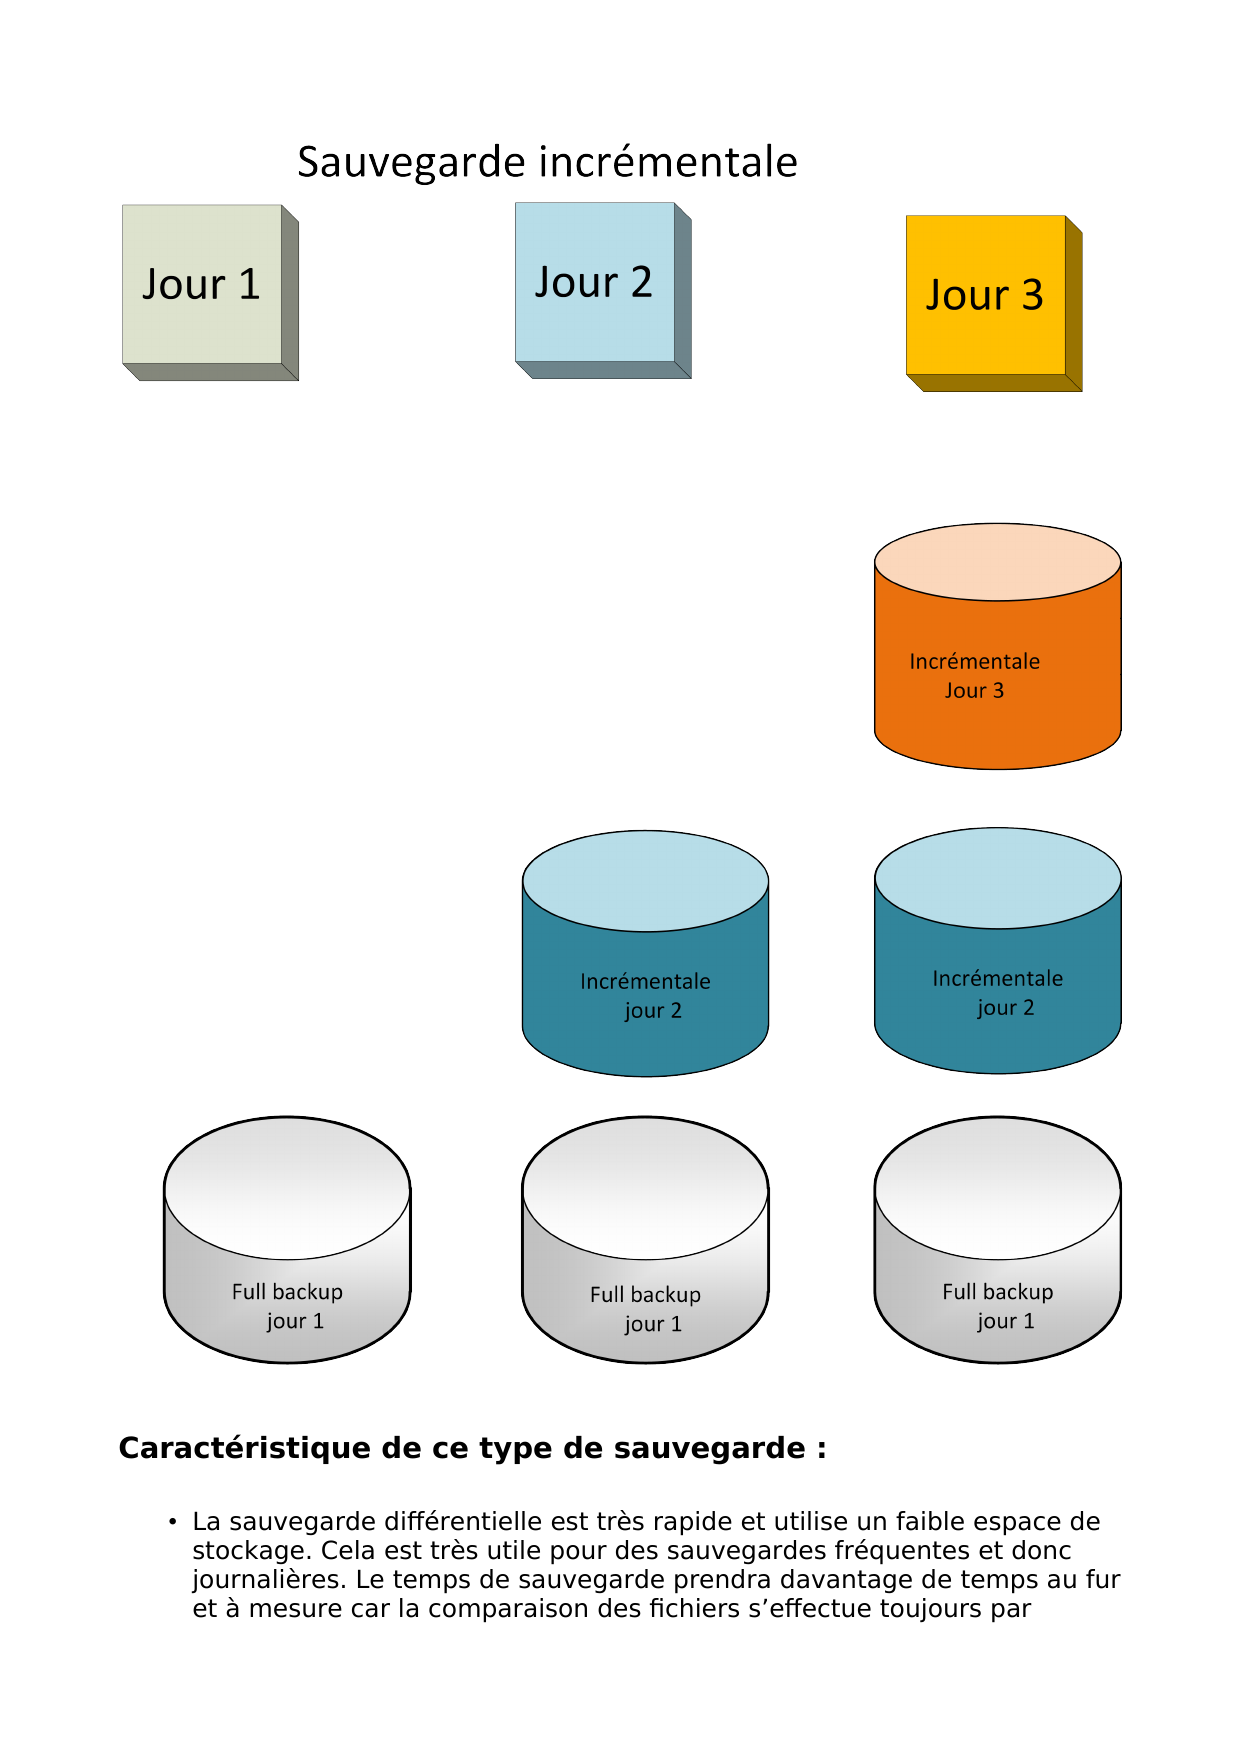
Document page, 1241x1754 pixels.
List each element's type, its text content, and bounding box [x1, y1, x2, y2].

subtitle Caractéristique de ce type de sauvegarde : [118, 1431, 1122, 1465]
list La sauvegarde différentielle est très rapide et utilise un faible espace de stockage. Cela est très utile pour des sauvegardes fréquentes et donc journalières. Le temps de sauvegarde prendra davantage de temps au fur et à mesure car la comparaison des fichiers s’effectue toujours par [177, 1507, 1122, 1624]
picture [118, 118, 1123, 1365]
